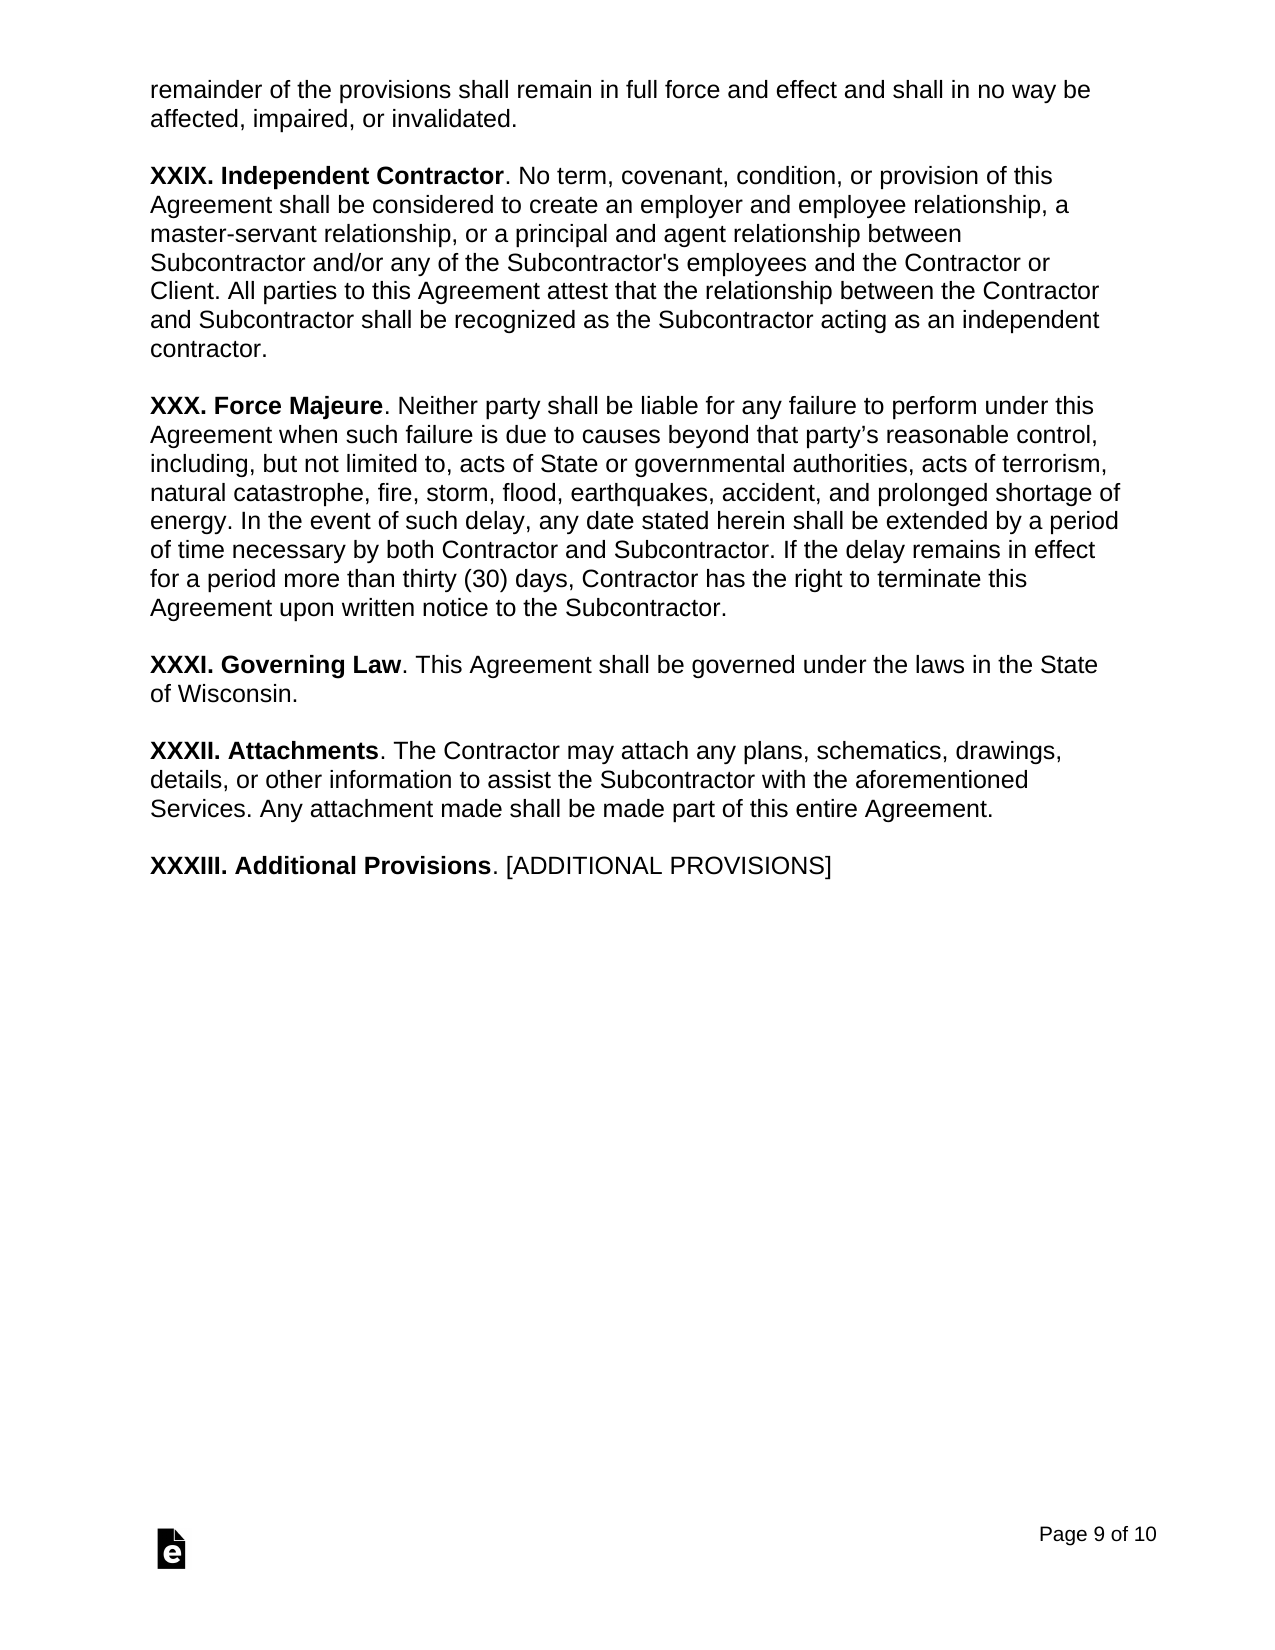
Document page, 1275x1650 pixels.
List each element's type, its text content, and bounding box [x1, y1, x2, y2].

text XXIX. Independent Contractor. No term, covenant, condition, or provision of this Agreement shall be considered to create an employer and employee relationship, a master-servant relationship, or a principal and agent relationship between Subcontractor and/or any of the Subcontractor's employees and the Contractor or Client. All parties to this Agreement attest that the relationship between the Contractor and Subcontractor shall be recognized as the Subcontractor acting as an independent contractor. [150, 161, 1125, 362]
text XXXII. Attachments. The Contractor may attach any plans, schematics, drawings, details, or other information to assist the Subcontractor with the aforementioned Services. Any attachment made shall be made part of this entire Agreement. [150, 736, 1125, 822]
text XXXI. Governing Law. This Agreement shall be governed under the laws in the State of Wisconsin. [150, 650, 1125, 707]
text remainder of the provisions shall remain in full force and effect and shall in no way be affected, impaired, or invalidated. [150, 75, 1125, 132]
text XXXIII. Additional Provisions. [ADDITIONAL PROVISIONS] [150, 851, 1125, 880]
text XXX. Force Majeure. Neither party shall be liable for any failure to perform under this Agreement when such failure is due to causes beyond that party’s reasonable control, including, but not limited to, acts of State or governmental authorities, acts of terrorism, natural catastrophe, fire, storm, flood, earthquakes, accident, and prolonged shortage of energy. In the event of such delay, any date stated herein shall be extended by a period of time necessary by both Contractor and Subcontractor. If the delay remains in effect for a period more than thirty (30) days, Contractor has the right to terminate this Agreement upon written notice to the Subcontractor. [150, 391, 1125, 621]
